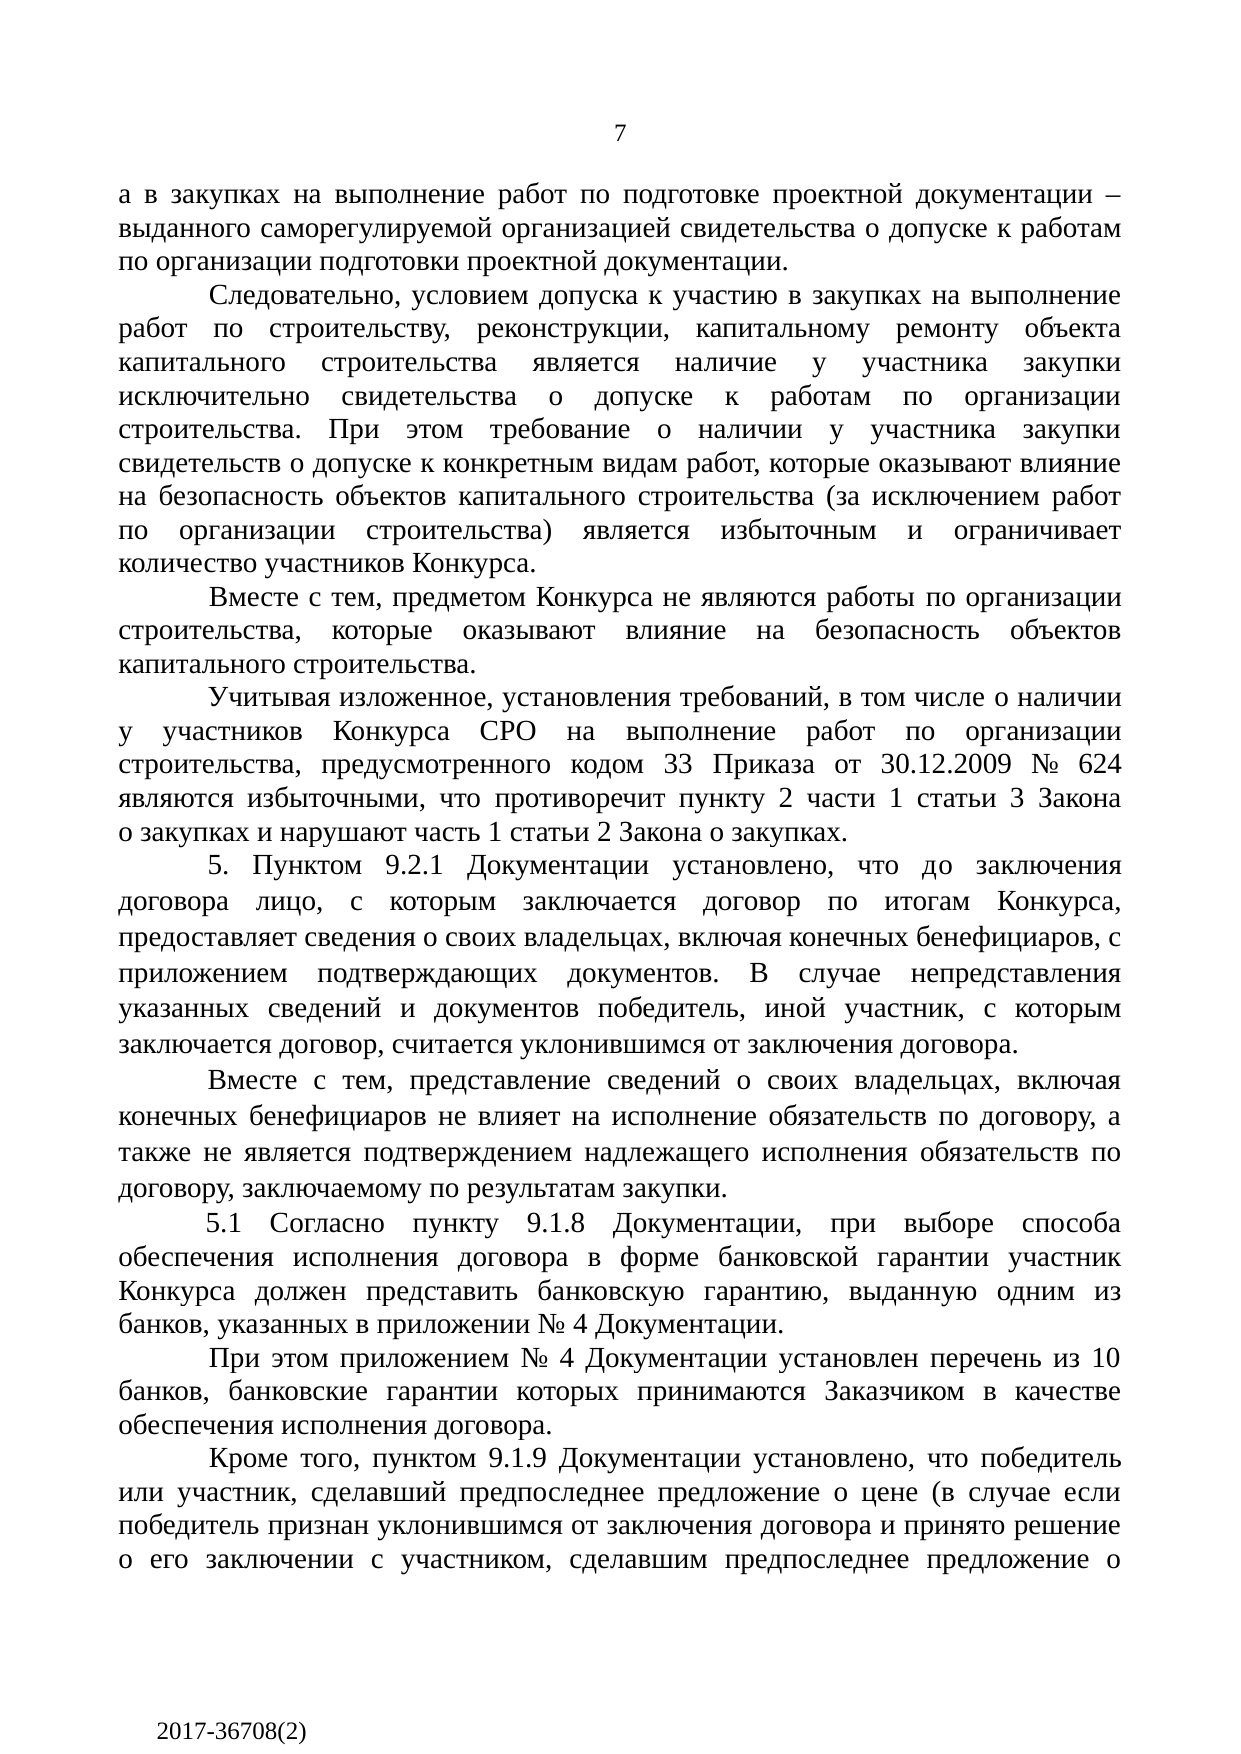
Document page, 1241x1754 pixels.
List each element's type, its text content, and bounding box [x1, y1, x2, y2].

text 5.1 Согласно пункту 9.1.8 Документации, при выборе способа обеспечения исполнения договора в форме банковской гарантии участник Конкурса должен представить банковскую гарантию, выданную одним из банков, указанных в приложении № 4 Документации. [118, 1206, 1122, 1340]
text 5. Пунктом 9.2.1 Документации установлено, что до заключения договора лицо, с которым заключается договор по итогам Конкурса, предоставляет сведения о своих владельцах, включая конечных бенефициаров, с приложением подтверждающих документов. В случае непредставления указанных сведений и документов победитель, иной участник, с которым заключается договор, считается уклонившимся от заключения договора. [118, 847, 1122, 1060]
text Учитывая изложенное, установления требований, в том числе о наличии у участников Конкурса СРО на выполнение работ по организации строительства, предусмотренного кодом 33 Приказа от 30.12.2009 № 624 являются избыточными, что противоречит пункту 2 части 1 статьи 3 Закона о закупках и нарушают часть 1 статьи 2 Закона о закупках. [118, 679, 1122, 847]
text а в закупках на выполнение работ по подготовке проектной документации – выданного саморегулируемой организацией свидетельства о допуске к работам по организации подготовки проектной документации. [118, 176, 1122, 277]
text Следовательно, условием допуска к участию в закупках на выполнение работ по строительству, реконструкции, капитальному ремонту объекта капитального строительства является наличие у участника закупки исключительно свидетельства о допуске к работам по организации строительства. При этом требование о наличии у участника закупки свидетельств о допуске к конкретным видам работ, которые оказывают влияние на безопасность объектов капитального строительства (за исключением работ по организации строительства) является избыточным и ограничивает количество участников Конкурса. [118, 277, 1122, 579]
text Вместе с тем, предметом Конкурса не являются работы по организации строительства, которые оказывают влияние на безопасность объектов капитального строительства. [118, 579, 1122, 679]
text При этом приложением № 4 Документации установлен перечень из 10 банков, банковские гарантии которых принимаются Заказчиком в качестве обеспечения исполнения договора. [118, 1340, 1122, 1440]
text Кроме того, пунктом 9.1.9 Документации установлено, что победитель или участник, сделавший предпоследнее предложение о цене (в случае если победитель признан уклонившимся от заключения договора и принято решение о его заключении с участником, сделавшим предпоследнее предложение о [118, 1440, 1122, 1574]
text Вместе с тем, представление сведений о своих владельцах, включая конечных бенефициаров не влияет на исполнение обязательств по договору, а также не является подтверждением надлежащего исполнения обязательств по договору, заключаемому по результатам закупки. [118, 1062, 1122, 1203]
